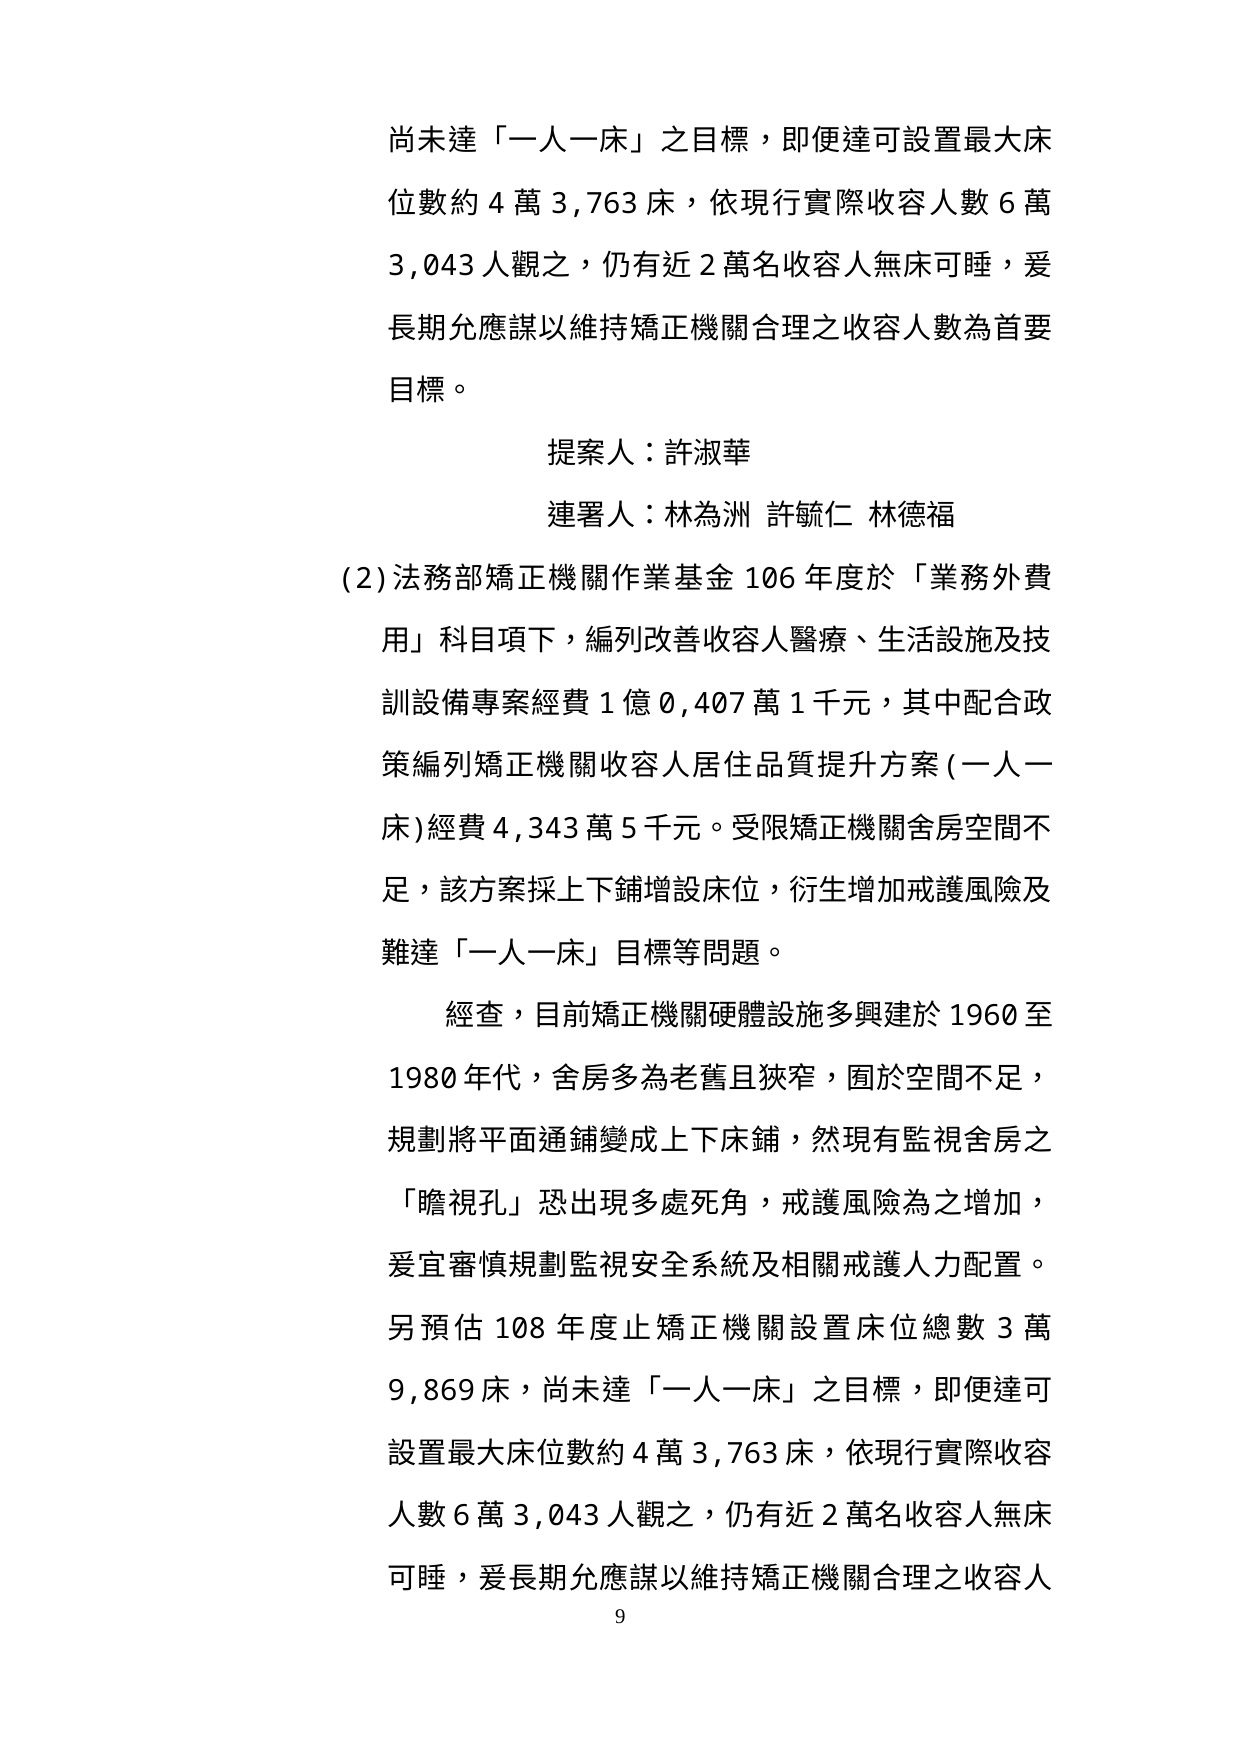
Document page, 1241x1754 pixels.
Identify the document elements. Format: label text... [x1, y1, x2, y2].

text 連署人：林為洲 許毓仁 林德福 [547, 471, 1053, 534]
text 目前矯正機關硬體設施多興建於1960至1980年代，舍房多為老舊且狹窄，囿於空間不足，規劃將平面通鋪變成上下床鋪，然現有監視舍房之「瞻視孔」恐出現多處死角，戒護風險為之增加，爰宜審慎規劃監視安全系統及相關戒護人力配置。另預估108年度止矯正機關設置床位總數3萬9,869床，尚未達「一人一床」之目標，即便達可設置最大床位數約4萬3,763床，依現行實際收容人數6萬3,043人觀之，仍有近2萬名收容人無床可睡，爰長期允應謀以維持矯正機關合理之收容人數為首要目標。 [387, 96, 1053, 409]
text (2)法務部矯正機關作業基金106年度於「業務外費用」科目項下，編列改善收容人醫療、生活設施及技訓設備專案經費1億0,407萬1千元，其中配合政策編列矯正機關收容人居住品質提升方案(一人一床)經費4,343萬5千元。受限矯正機關舍房空間不足，該方案採上下鋪增設床位，衍生增加戒護風險及難達「一人一床」目標等問題。 [337, 534, 1053, 971]
text 經查，目前矯正機關硬體設施多興建於1960至1980年代，舍房多為老舊且狹窄，囿於空間不足，規劃將平面通鋪變成上下床鋪，然現有監視舍房之「瞻視孔」恐出現多處死角，戒護風險為之增加，爰宜審慎規劃監視安全系統及相關戒護人力配置。另預估108年度止矯正機關設置床位總數3萬9,869床，尚未達「一人一床」之目標，即便達可設置最大床位數約4萬3,763床，依現行實際收容人數6萬3,043人觀之，仍有近2萬名收容人無床可睡，爰長期允應謀以維持矯正機關合理之收容人數為首要目標。爰請法務部矯正署針對上述之問題，研議相關解決辦法，並向立法院司法及法制委員會提出專案報告。 [387, 971, 1053, 1596]
text 提案人：許淑華 [547, 409, 1053, 471]
